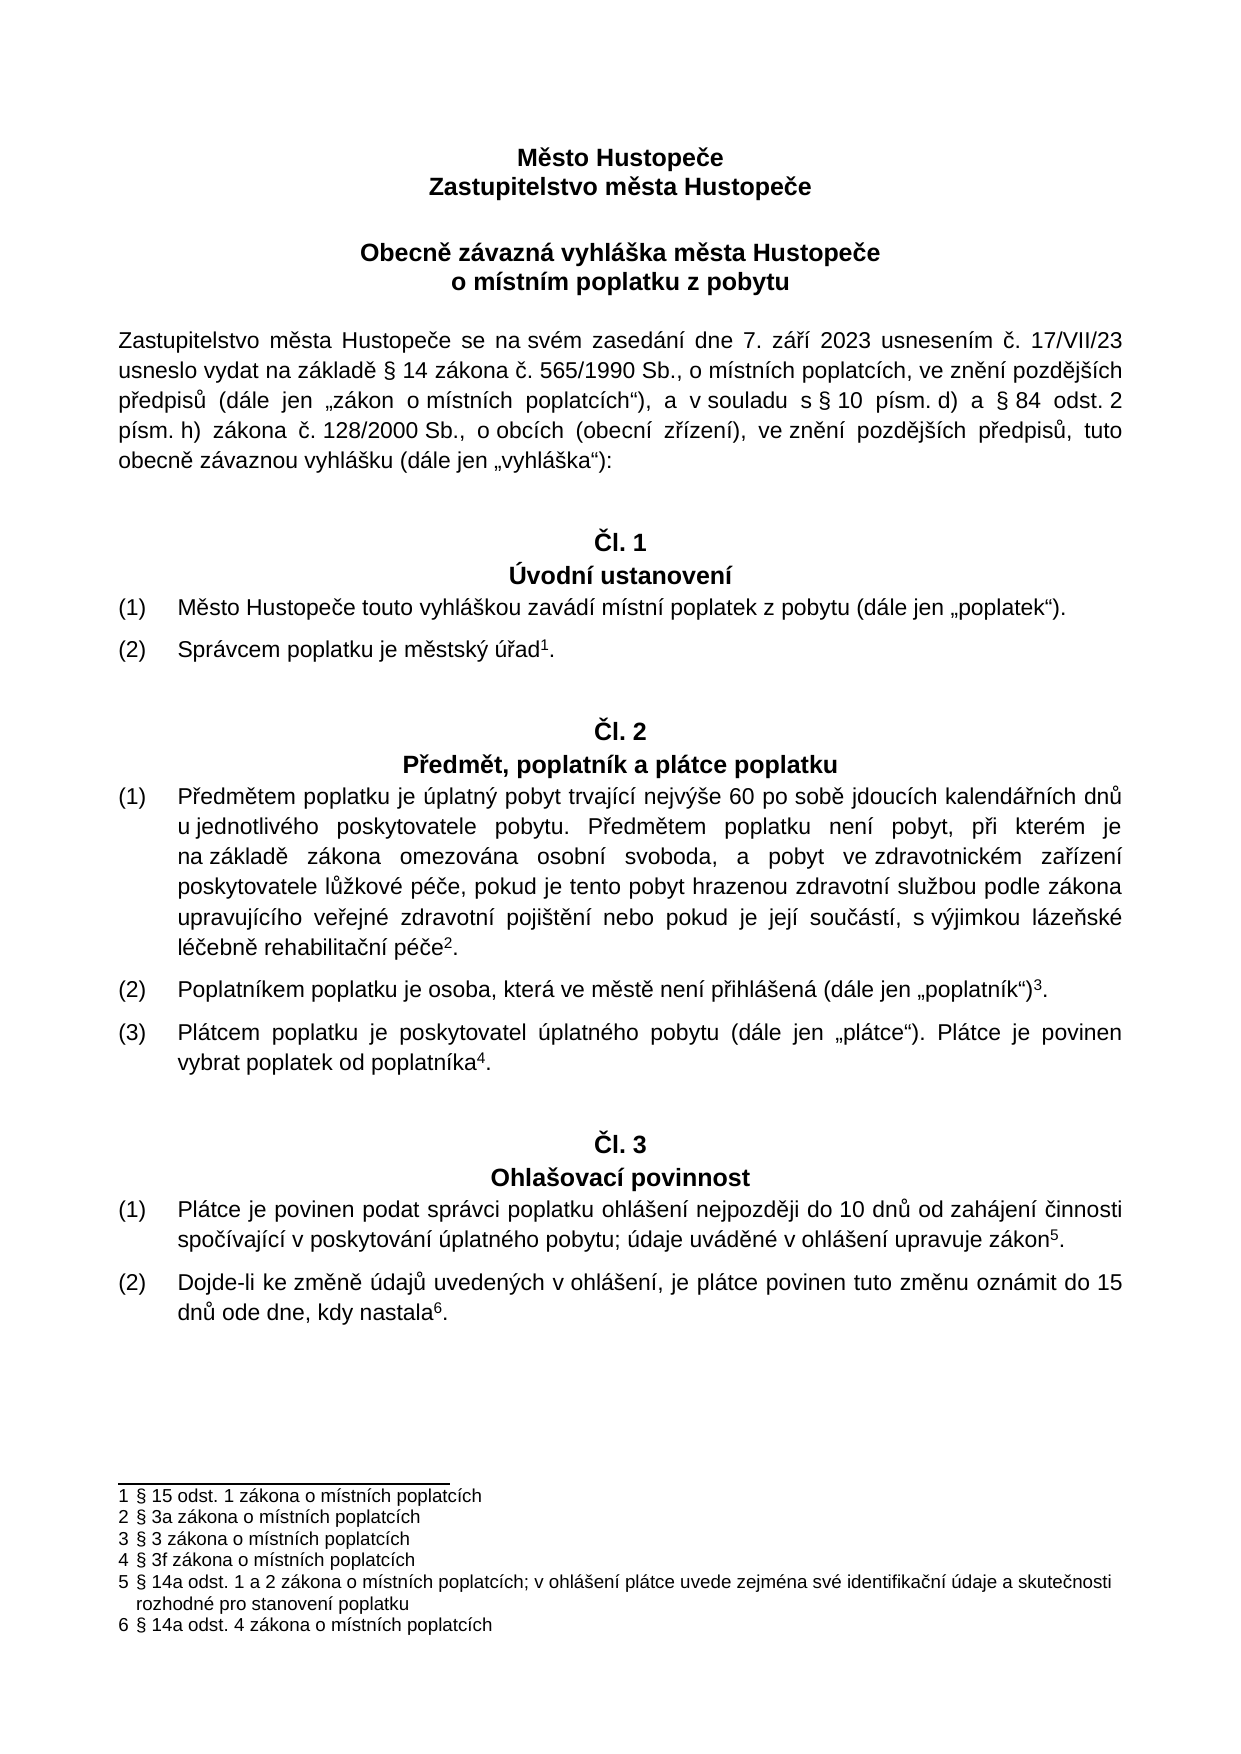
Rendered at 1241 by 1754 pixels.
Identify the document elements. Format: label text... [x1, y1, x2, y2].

list § 3f zákona o místních poplatcích [118, 1549, 1122, 1571]
text Zastupitelstvo města Hustopeče se na svém zasedání dne 7. září 2023 usnesením č. 17/VII/23 usneslo vydat na základě § 14 zákona č. 565/1990 Sb., o místních poplatcích, ve znění pozdějších předpisů (dále jen „zákon o místních poplatcích“), a v souladu s § 10 písm. d) a § 84 odst. 2 písm. h) zákona č. 128/2000 Sb., o obcích (obecní zřízení), ve znění pozdějších předpisů, tuto obecně závaznou vyhlášku (dále jen „vyhláška“): [118, 327, 1122, 474]
list § 14a odst. 1 a 2 zákona o místních poplatcích; v ohlášení plátce uvede zejména své identifikační údaje a skutečnosti rozhodné pro stanovení poplatku [118, 1571, 1122, 1614]
list § 3 zákona o místních poplatcích [118, 1528, 1122, 1549]
list Plátcem poplatku je poskytovatel úplatného pobytu (dále jen „plátce“). Plátce je povinen vybrat poplatek od poplatníka. [118, 1019, 1122, 1076]
list Město Hustopeče touto vyhláškou zavádí místní poplatek z pobytu (dále jen „poplatek“). [118, 594, 1122, 620]
subtitle Obecně závazná vyhláška města Hustopeče o místním poplatku z pobytu [118, 238, 1122, 295]
list Správcem poplatku je městský úřad. [118, 636, 1122, 663]
list Dojde-li ke změně údajů uvedených v ohlášení, je plátce povinen tuto změnu oznámit do 15 dnů ode dne, kdy nastala. [118, 1268, 1122, 1325]
list Plátce je povinen podat správci poplatku ohlášení nejpozději do 10 dnů od zahájení činnosti spočívající v poskytování úplatného pobytu; údaje uváděné v ohlášení upravuje zákon. [118, 1196, 1122, 1252]
list § 14a odst. 4 zákona o místních poplatcích [118, 1614, 1122, 1635]
list Poplatníkem poplatku je osoba, která ve městě není přihlášená (dále jen „poplatník“). [118, 976, 1122, 1003]
list Předmětem poplatku je úplatný pobyt trvající nejvýše 60 po sobě jdoucích kalendářních dnů u jednotlivého poskytovatele pobytu. Předmětem poplatku není pobyt, při kterém je na základě zákona omezována osobní svoboda, a pobyt ve zdravotnickém zařízení poskytovatele lůžkové péče, pokud je tento pobyt hrazenou zdravotní službou podle zákona upravujícího veřejné zdravotní pojištění nebo pokud je její součástí, s výjimkou lázeňské léčebně rehabilitační péče. [118, 783, 1122, 960]
list § 15 odst. 1 zákona o místních poplatcích [118, 1484, 1122, 1506]
list § 3a zákona o místních poplatcích [118, 1506, 1122, 1528]
subtitle Čl. 2 Předmět, poplatník a plátce poplatku [118, 717, 1122, 778]
subtitle Čl. 1 Úvodní ustanovení [118, 528, 1122, 589]
subtitle Čl. 3 Ohlašovací povinnost [118, 1129, 1122, 1191]
text Město Hustopeče Zastupitelstvo města Hustopeče [118, 143, 1122, 201]
